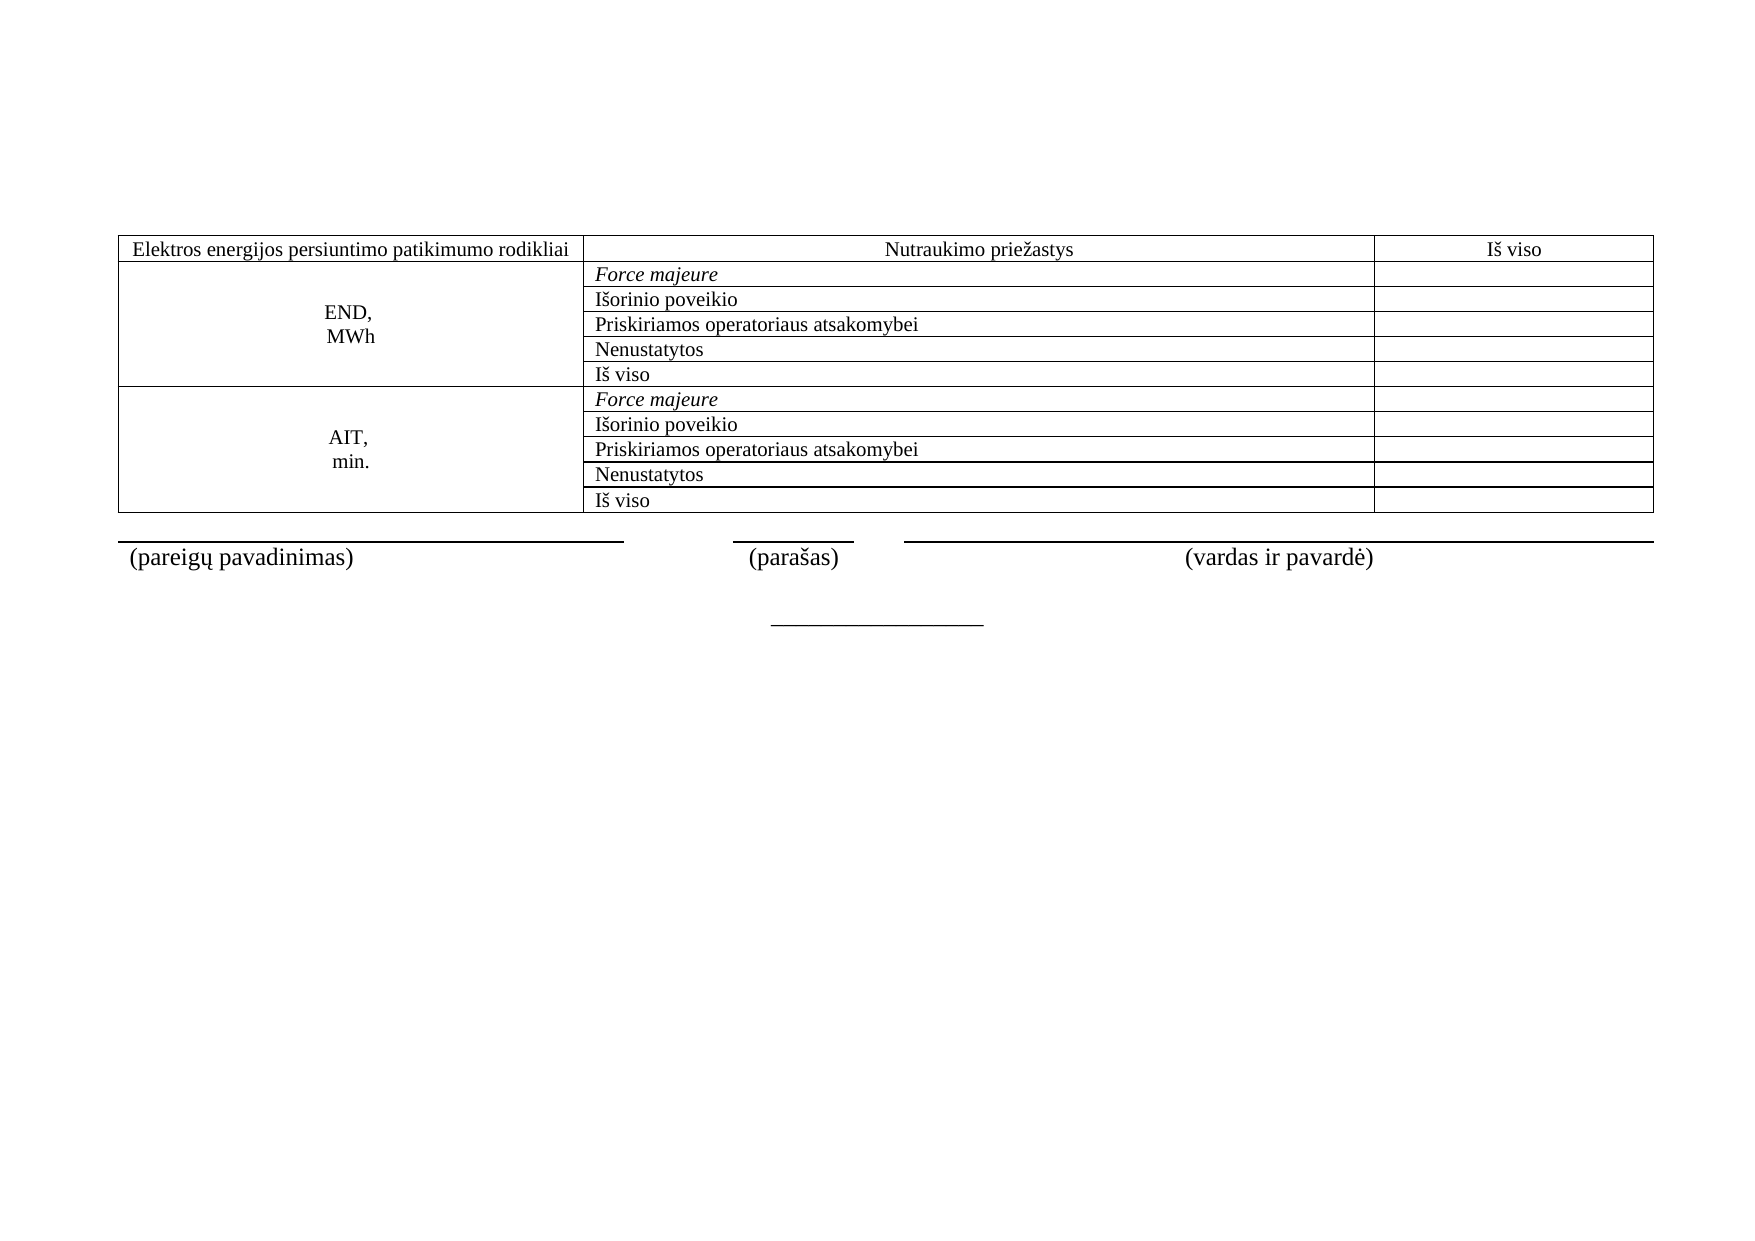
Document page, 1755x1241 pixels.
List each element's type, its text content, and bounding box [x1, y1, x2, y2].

table_cell Priskiriamos operatoriaus atsakomybei [584, 437, 1374, 461]
table_cell [1375, 362, 1653, 386]
table_header [854, 541, 904, 571]
table_cell [1375, 463, 1653, 486]
table_cell [1375, 488, 1653, 512]
table_cell Force majeure [584, 387, 1374, 411]
table_cell Išorinio poveikio [584, 412, 1374, 436]
table_header Iš viso [1375, 236, 1653, 261]
table_cell END, MWh [119, 262, 583, 386]
table_header (pareigų pavadinimas) [118, 543, 624, 571]
table_cell Nenustatytos [584, 463, 1374, 486]
table_header (parašas) [733, 543, 854, 571]
table_cell [1375, 312, 1653, 336]
table_cell Išorinio poveikio [584, 287, 1374, 311]
table_cell AIT, min. [119, 387, 583, 512]
table_cell [1375, 337, 1653, 361]
table_cell [1375, 287, 1653, 311]
table_header (vardas ir pavardė) [904, 543, 1654, 571]
table_header Elektros energijos persiuntimo patikimumo rodikliai [119, 236, 583, 261]
table_cell Priskiriamos operatoriaus atsakomybei [584, 312, 1374, 336]
table_cell Iš viso [584, 362, 1374, 386]
text _________________ [118, 600, 1636, 629]
table_cell [1375, 412, 1653, 436]
table_cell Nenustatytos [584, 337, 1374, 361]
table_cell [1375, 387, 1653, 411]
table_cell [1375, 262, 1653, 286]
table_cell Force majeure [584, 262, 1374, 286]
table_header [624, 541, 733, 571]
table_cell Iš viso [584, 488, 1374, 512]
table_cell [1375, 437, 1653, 461]
table_header Nutraukimo priežastys [584, 236, 1374, 261]
